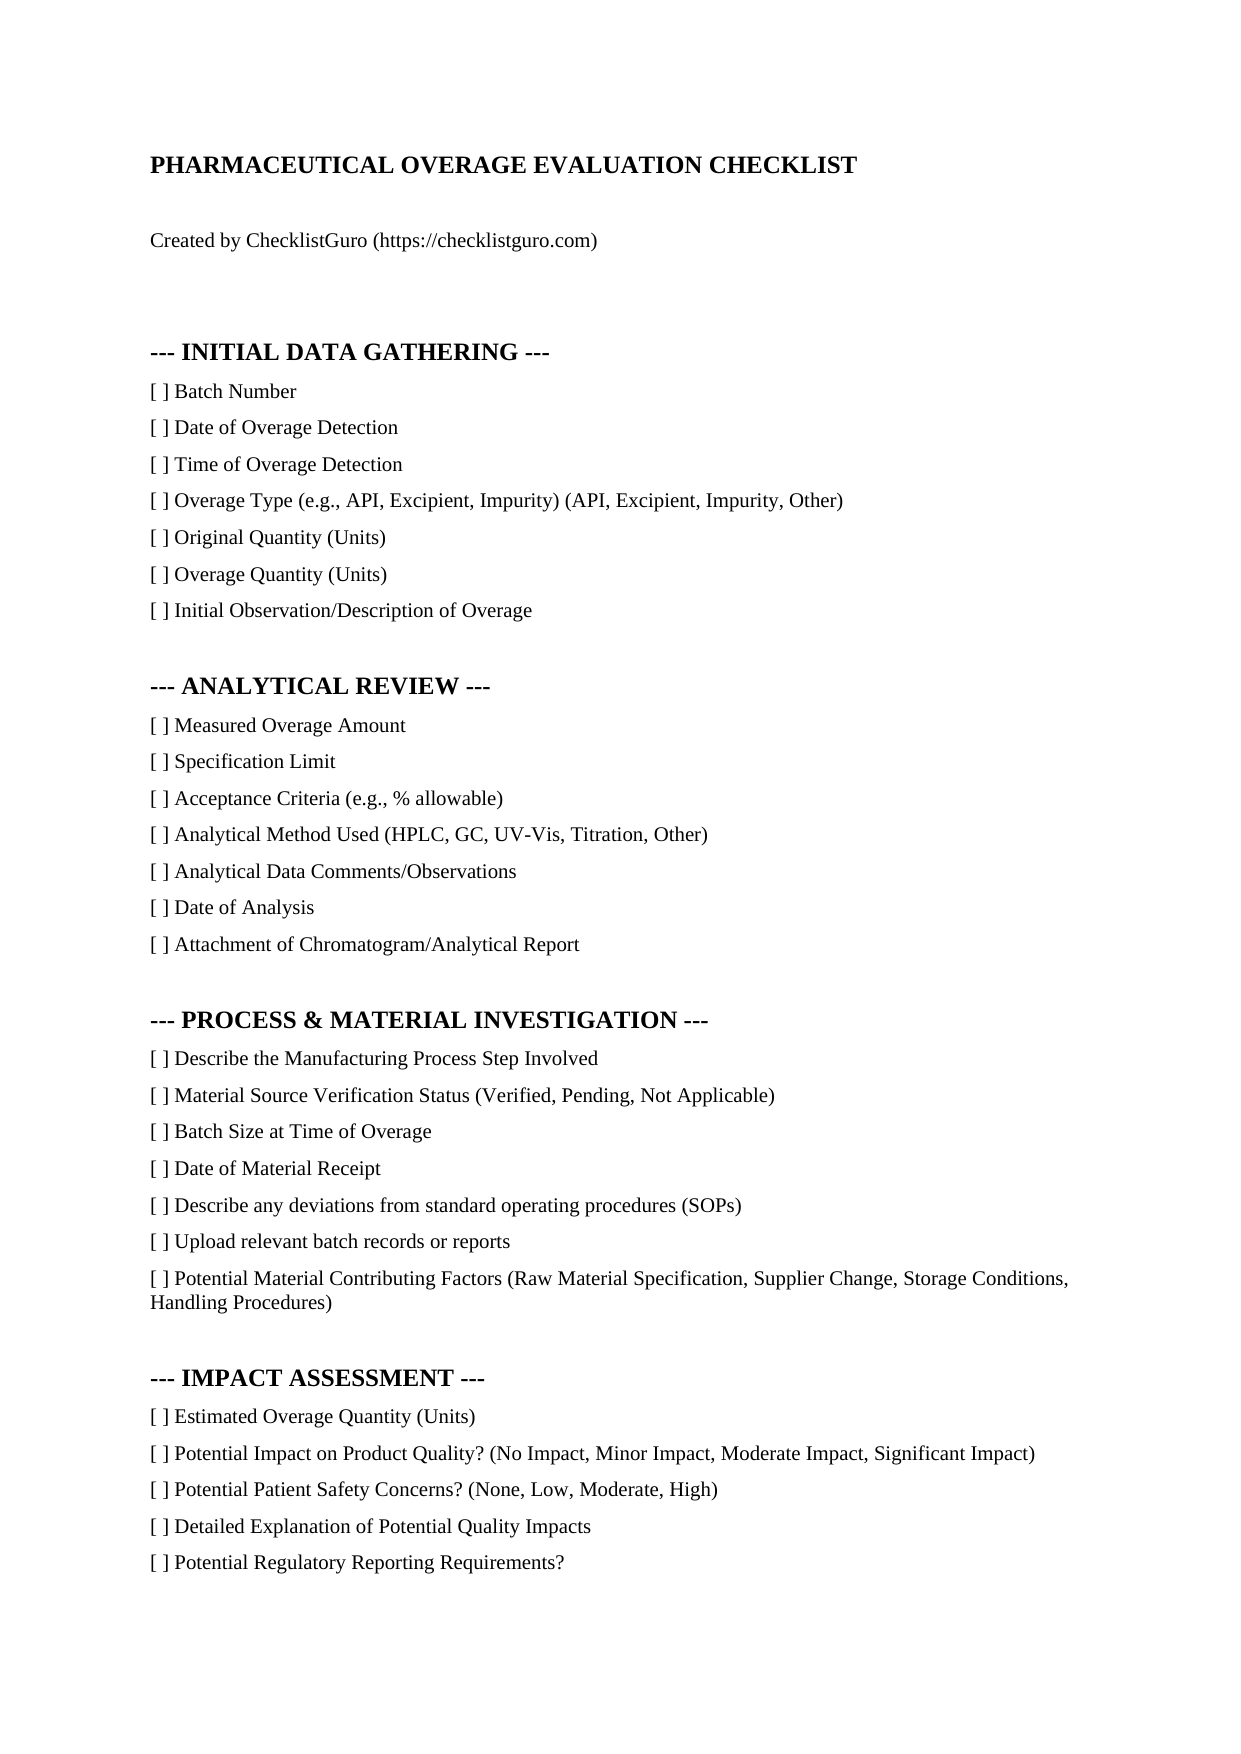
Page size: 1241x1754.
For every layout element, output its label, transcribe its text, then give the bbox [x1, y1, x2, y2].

text [ ] Time of Overage Detection [150, 452, 1090, 476]
text --- PROCESS & MATERIAL INVESTIGATION --- [150, 1005, 1090, 1034]
text [ ] Potential Regulatory Reporting Requirements? [150, 1550, 1090, 1574]
text [ ] Specification Limit [150, 749, 1090, 773]
text [ ] Detailed Explanation of Potential Quality Impacts [150, 1514, 1090, 1538]
text [ ] Material Source Verification Status (Verified, Pending, Not Applicable) [150, 1083, 1090, 1107]
text [ ] Overage Type (e.g., API, Excipient, Impurity) (API, Excipient, Impurity, Other) [150, 488, 1090, 512]
text [ ] Estimated Overage Quantity (Units) [150, 1404, 1090, 1428]
text [ ] Attachment of Chromatogram/Analytical Report [150, 932, 1090, 956]
text [ ] Acceptance Criteria (e.g., % allowable) [150, 786, 1090, 810]
text [ ] Batch Size at Time of Overage [150, 1119, 1090, 1143]
text [ ] Batch Number [150, 379, 1090, 403]
text [ ] Date of Analysis [150, 895, 1090, 919]
text --- IMPACT ASSESSMENT --- [150, 1363, 1090, 1392]
text [ ] Analytical Data Comments/Observations [150, 859, 1090, 883]
text [ ] Analytical Method Used (HPLC, GC, UV-Vis, Titration, Other) [150, 822, 1090, 846]
text [ ] Initial Observation/Description of Overage [150, 598, 1090, 622]
text --- INITIAL DATA GATHERING --- [150, 337, 1090, 366]
text PHARMACEUTICAL OVERAGE EVALUATION CHECKLIST [150, 150, 1090, 179]
text [ ] Original Quantity (Units) [150, 525, 1090, 549]
text [ ] Describe any deviations from standard operating procedures (SOPs) [150, 1192, 1090, 1217]
text [ ] Date of Material Receipt [150, 1156, 1090, 1180]
text [ ] Measured Overage Amount [150, 712, 1090, 737]
text [ ] Upload relevant batch records or reports [150, 1229, 1090, 1253]
text Created by ChecklistGuro (https://checklistguro.com) [150, 228, 1090, 252]
text [ ] Date of Overage Detection [150, 415, 1090, 439]
text --- ANALYTICAL REVIEW --- [150, 671, 1090, 700]
text [ ] Potential Patient Safety Concerns? (None, Low, Moderate, High) [150, 1477, 1090, 1501]
text [ ] Potential Material Contributing Factors (Raw Material Specification, Supplier Change, Storage Conditions, Handling Procedures) [150, 1266, 1090, 1314]
text [ ] Overage Quantity (Units) [150, 562, 1090, 586]
text [ ] Describe the Manufacturing Process Step Involved [150, 1046, 1090, 1070]
text [ ] Potential Impact on Product Quality? (No Impact, Minor Impact, Moderate Impact, Significant Impact) [150, 1441, 1090, 1465]
